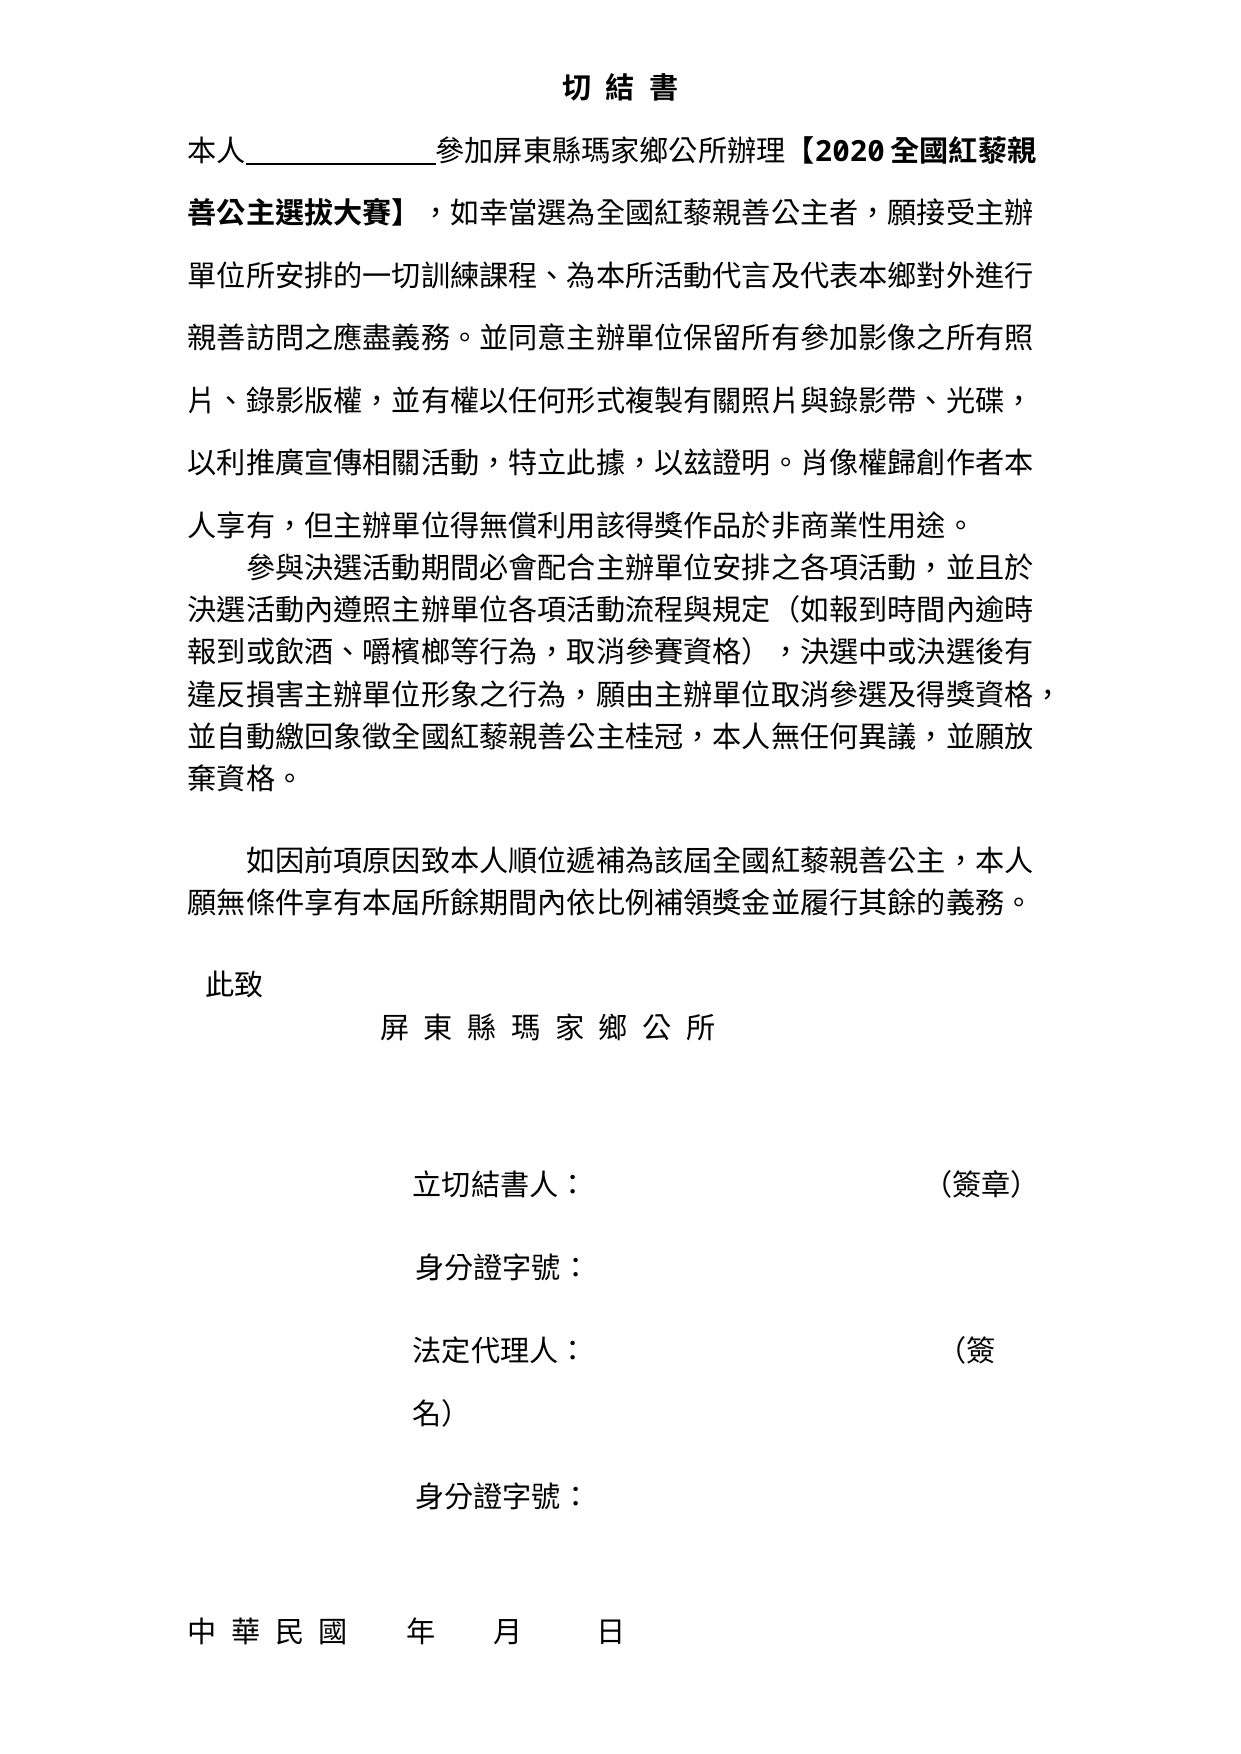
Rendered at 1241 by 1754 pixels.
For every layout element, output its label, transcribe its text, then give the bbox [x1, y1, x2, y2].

text 本人 參加屏東縣瑪家鄉公所辦理【2020全國紅藜親善公主選拔大賽】，如幸當選為全國紅藜親善公主者，願接受主辦單位所安排的一切訓練課程、為本所活動代言及代表本鄉對外進行親善訪問之應盡義務。並同意主辦單位保留所有參加影像之所有照片、錄影版權，並有權以任何形式複製有關照片與錄影帶、光碟，以利推廣宣傳相關活動，特立此據，以玆證明。肖像權歸創作者本人享有，但主辦單位得無償利用該得獎作品於非商業性用途。 [187, 107, 1053, 544]
text 屏 東 縣 瑪 家 鄉 公 所 [187, 1004, 1053, 1047]
text 如因前項原因致本人順位遞補為該屆全國紅藜親善公主，本人願無條件享有本屆所餘期間內依比例補領獎金並履行其餘的義務。 [187, 838, 1053, 922]
text 法定代理人： （簽名） [412, 1307, 1053, 1432]
text 此致 [187, 962, 1053, 1004]
text 身分證字號： [187, 1224, 1053, 1286]
text 參與決選活動期間必會配合主辦單位安排之各項活動，並且於決選活動內遵照主辦單位各項活動流程與規定（如報到時間內逾時報到或飲酒、嚼檳榔等行為，取消參賽資格），決選中或決選後有違反損害主辦單位形象之行為，願由主辦單位取消參選及得獎資格，並自動繳回象徵全國紅藜親善公主桂冠，本人無任何異議，並願放棄資格。 [187, 544, 1053, 798]
text 切 結 書 [187, 64, 1053, 107]
text 中 華 民 國 年 月 日 [187, 1588, 1053, 1651]
text 立切結書人： （簽章） [412, 1141, 1053, 1203]
text 身分證字號： [187, 1453, 1053, 1516]
